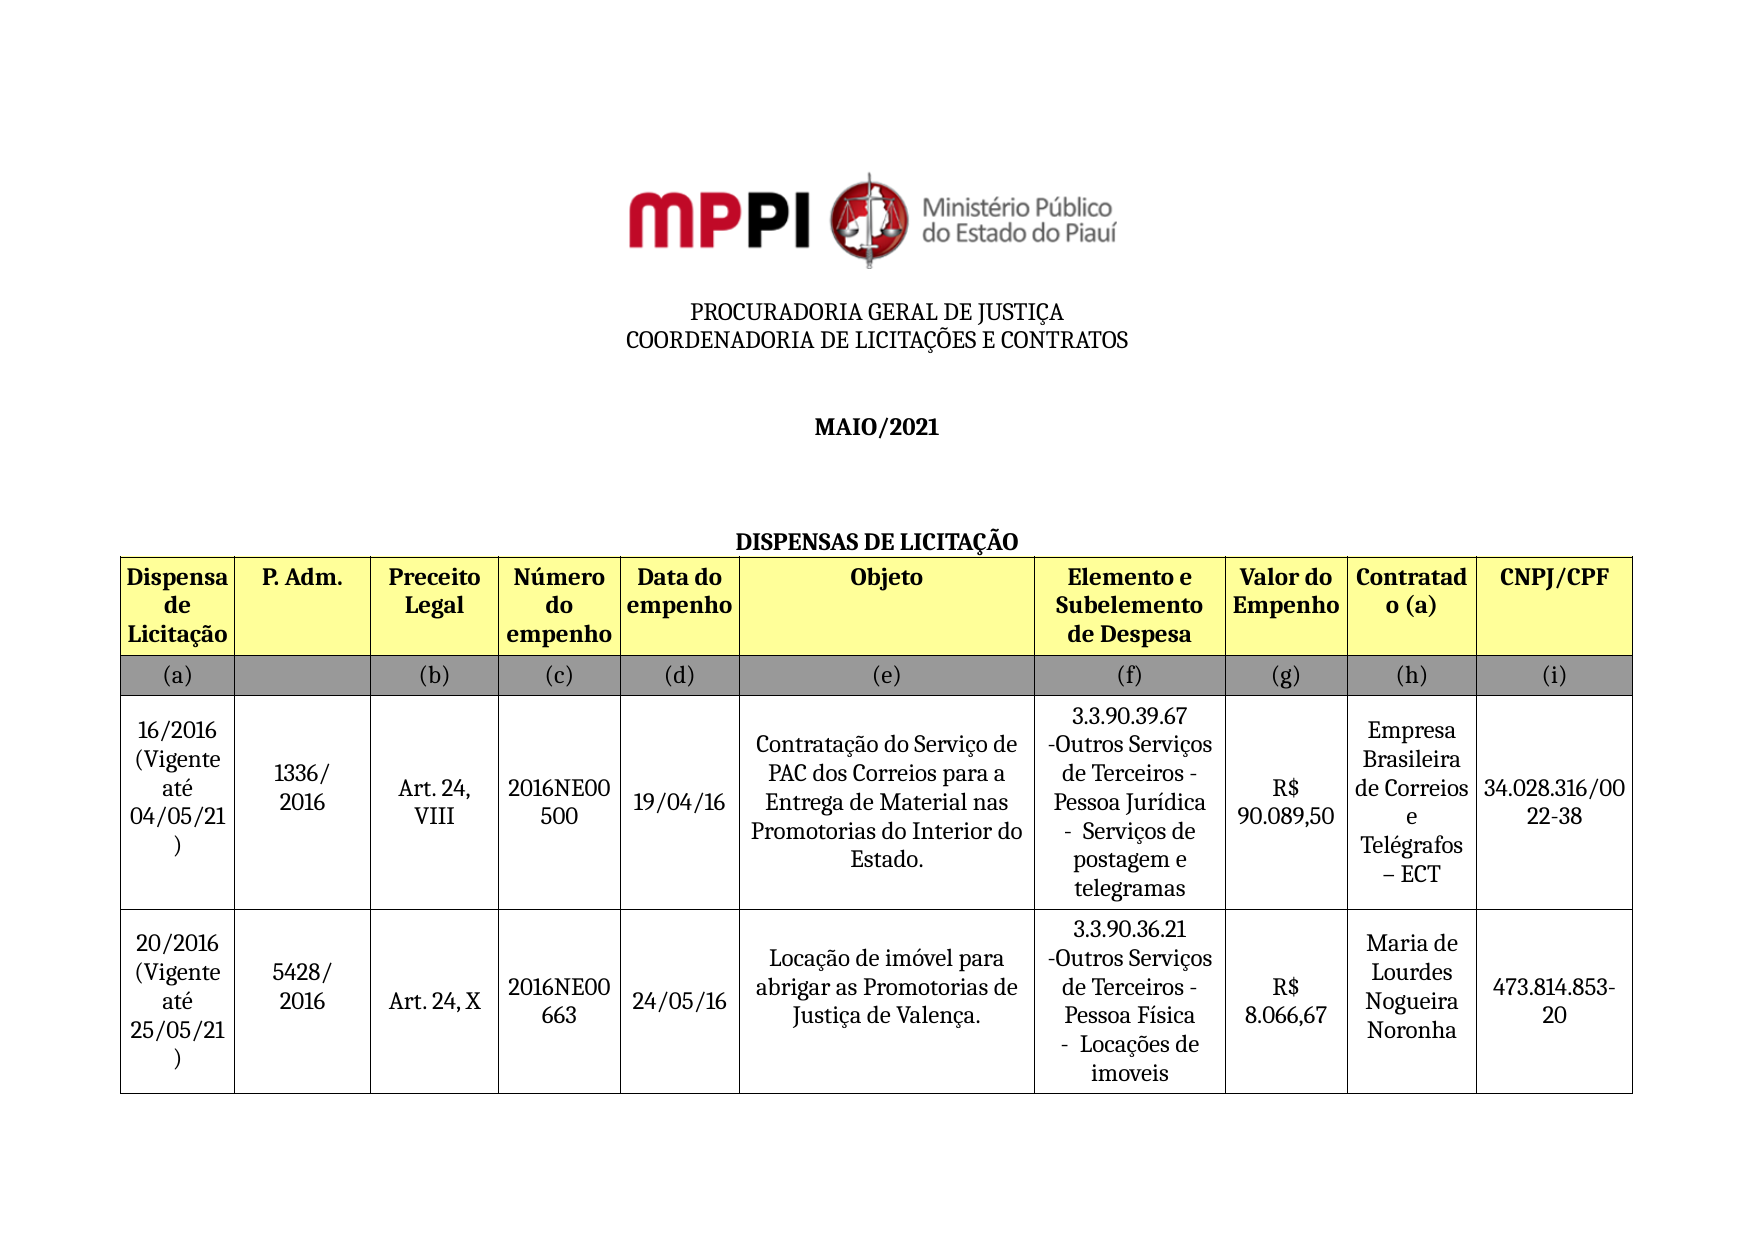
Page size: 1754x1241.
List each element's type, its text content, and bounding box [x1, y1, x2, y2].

table_cell (h) [1348, 656, 1476, 695]
text DISPENSAS DE LICITAÇÃO [118, 528, 1636, 556]
table_cell 3.3.90.39.67 -Outros Serviços de Terceiros - Pessoa Jurídica - Serviços de postagem e telegramas [1035, 696, 1225, 909]
table_cell (g) [1226, 656, 1347, 695]
table_cell R$ 90.089,50 [1226, 696, 1347, 909]
table_cell 3.3.90.36.21 -Outros Serviços de Terceiros - Pessoa Física - Locações de imoveis [1035, 910, 1225, 1093]
table_cell 16/2016 (Vigente até 04/05/21) [121, 696, 234, 909]
table_cell 2016NE00500 [499, 696, 620, 909]
table_cell (e) [740, 656, 1034, 695]
table_header Preceito Legal [371, 558, 498, 655]
table_cell Locação de imóvel para abrigar as Promotorias de Justiça de Valença. [740, 910, 1034, 1093]
table_cell (d) [621, 656, 739, 695]
table_cell Contratação do Serviço de PAC dos Correios para a Entrega de Material nas Promotorias do Interior do Estado. [740, 696, 1034, 909]
table_cell (i) [1477, 656, 1632, 695]
text PROCURADORIA GERAL DE JUSTIÇA [118, 298, 1636, 326]
table_cell Maria de Lourdes Nogueira Noronha [1348, 910, 1476, 1093]
table_cell R$ 8.066,67 [1226, 910, 1347, 1093]
table_header Contratado (a) [1348, 558, 1476, 655]
table_cell Art. 24, VIII [371, 696, 498, 909]
table_cell (f) [1035, 656, 1225, 695]
table_header Dispensa de Licitação [121, 558, 234, 655]
table_cell 34.028.316/0022-38 [1477, 696, 1632, 909]
table_cell 19/04/16 [621, 696, 739, 909]
text MAIO/2021 [118, 413, 1636, 441]
table_cell 2016NE00663 [499, 910, 620, 1093]
table_header Valor do Empenho [1226, 558, 1347, 655]
table_cell 24/05/16 [621, 910, 739, 1093]
table_cell (b) [371, 656, 498, 695]
table_cell 5428/ 2016 [235, 910, 370, 1093]
text COORDENADORIA DE LICITAÇÕES E CONTRATOS [118, 326, 1636, 355]
table_cell Empresa Brasileira de Correios e Telégrafos – ECT [1348, 696, 1476, 909]
table_header P. Adm. [235, 558, 370, 655]
table_cell (a) [121, 656, 234, 695]
table_cell Art. 24, X [371, 910, 498, 1093]
table_cell (c) [499, 656, 620, 695]
table_header Data do empenho [621, 558, 739, 655]
table_header Objeto [740, 558, 1034, 655]
table_cell [235, 656, 370, 695]
table_header Elemento e Subelemento de Despesa [1035, 558, 1225, 655]
table_cell 473.814.853-20 [1477, 910, 1632, 1093]
table_header CNPJ/CPF [1477, 558, 1632, 655]
table_header Número do empenho [499, 558, 620, 655]
table_cell 1336/ 2016 [235, 696, 370, 909]
table_cell 20/2016 (Vigente até 25/05/21) [121, 910, 234, 1093]
